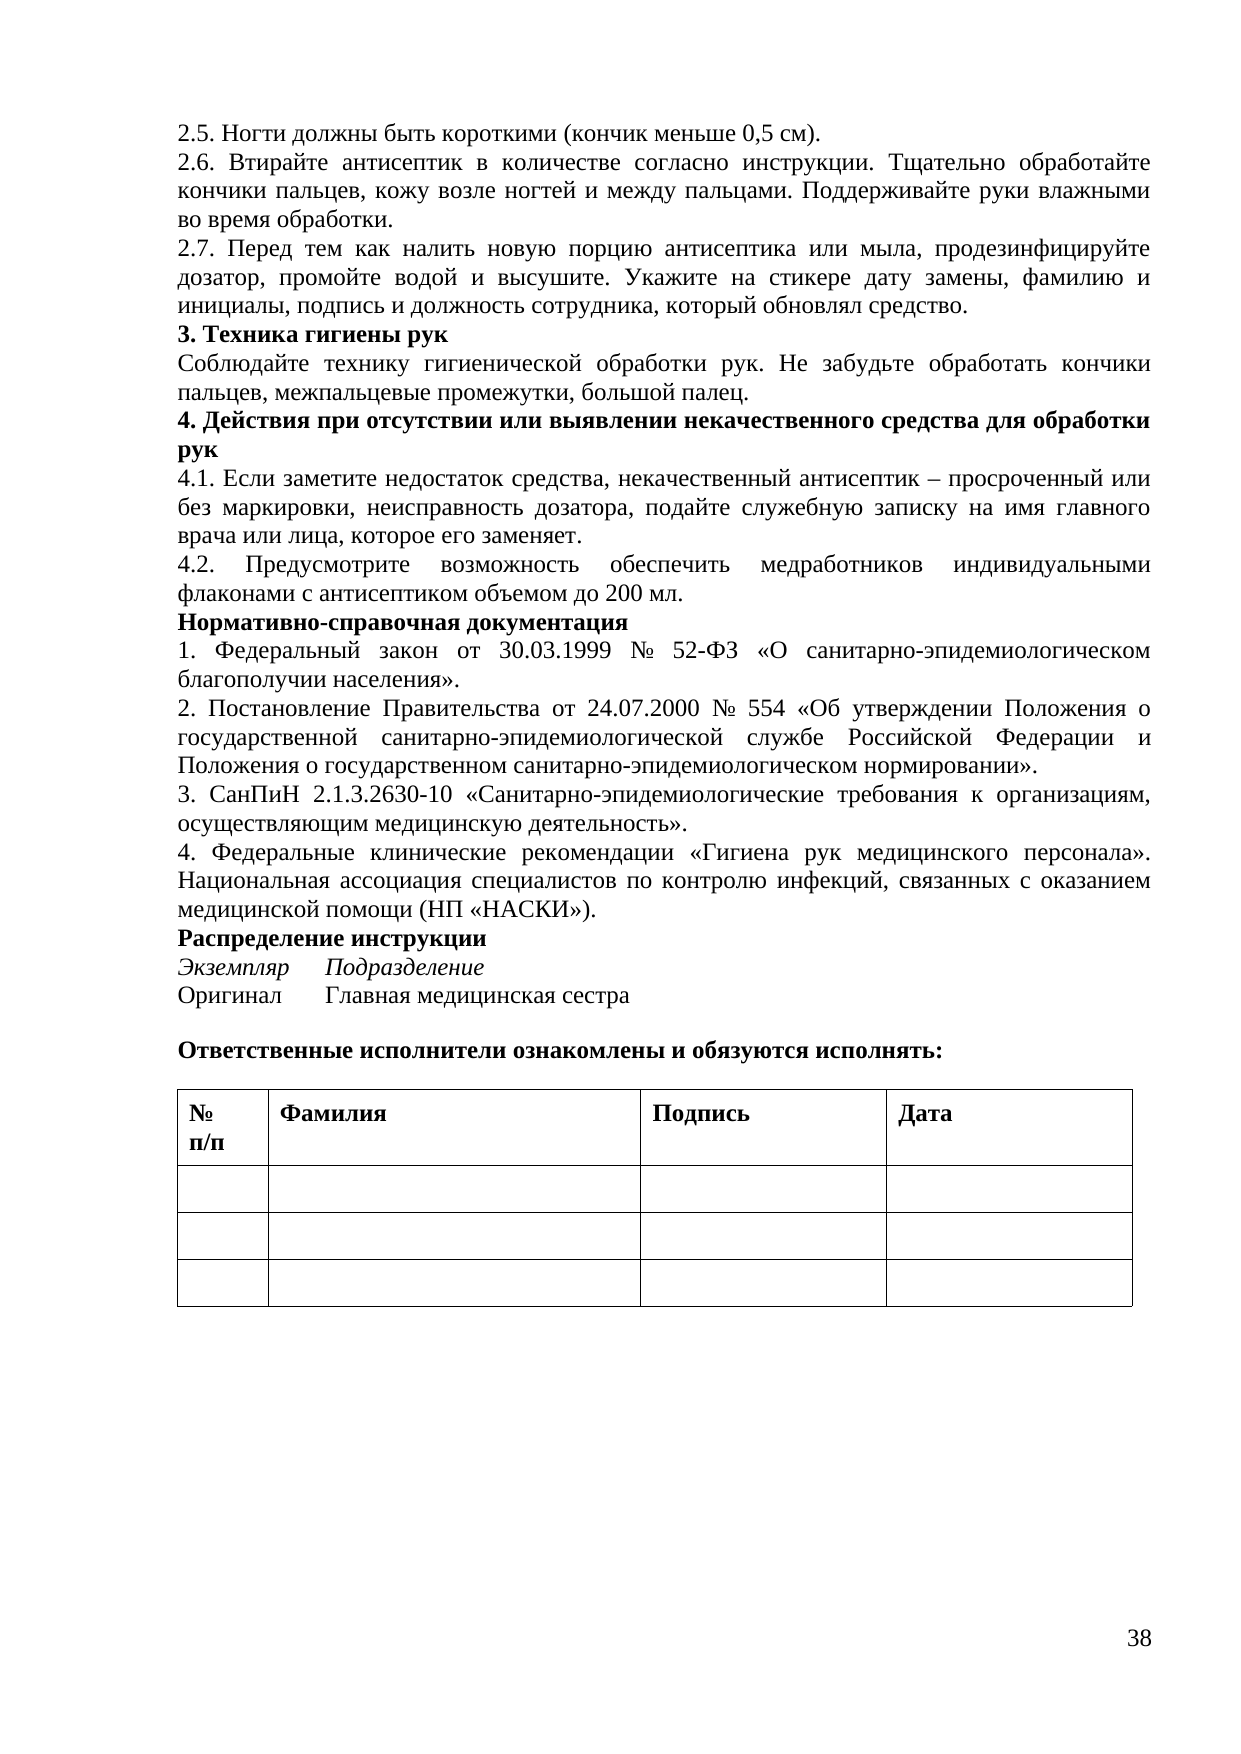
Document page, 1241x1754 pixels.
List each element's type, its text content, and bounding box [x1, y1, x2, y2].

text 2.5. Ногти должны быть короткими (кончик меньше 0,5 см). [177, 118, 1152, 147]
text 2.6. Втирайте антисептик в количестве согласно инструкции. Тщательно обработайте кончики пальцев, кожу возле ногтей и между пальцами. Поддерживайте руки влажными во время обработки. [177, 147, 1152, 233]
table_cell [178, 1260, 268, 1306]
text 2. Постановление Правительства от 24.07.2000 № 554 «Об утверждении Положения о государственной санитарно-эпидемиологической службе Российской Федерации и Положения о государственном санитарно-эпидемиологическом нормировании». [177, 693, 1152, 779]
text Оригинал Главная медицинская сестра [177, 981, 1152, 1009]
text 3. Техника гигиены рук [177, 319, 1152, 348]
text 4.1. Если заметите недостаток средства, некачественный антисептик – просроченный или без маркировки, неисправность дозатора, подайте служебную записку на имя главного врача или лица, которое его заменяет. [177, 463, 1152, 549]
table_header Подпись [641, 1090, 886, 1165]
table_cell [641, 1213, 886, 1259]
table_cell [269, 1213, 640, 1259]
table_cell [269, 1166, 640, 1212]
text Нормативно-справочная документация [177, 607, 1152, 636]
table_cell [641, 1260, 886, 1306]
table_cell [269, 1260, 640, 1306]
table_cell [178, 1166, 268, 1212]
text Ответственные исполнители ознакомлены и обязуются исполнять: [177, 1035, 1152, 1064]
table_cell [887, 1213, 1132, 1259]
table_header Фамилия [269, 1090, 640, 1165]
text 2.7. Перед тем как налить новую порцию антисептика или мыла, продезинфицируйте дозатор, промойте водой и высушите. Укажите на стикере дату замены, фамилию и инициалы, подпись и должность сотрудника, который обновлял средство. [177, 233, 1152, 319]
text Соблюдайте технику гигиенической обработки рук. Не забудьте обработать кончики пальцев, межпальцевые промежутки, большой палец. [177, 348, 1152, 406]
table_header № п/п [178, 1090, 268, 1165]
text 4.2. Предусмотрите возможность обеспечить медработников индивидуальными флаконами с антисептиком объемом до 200 мл. [177, 549, 1152, 607]
text Распределение инструкции [177, 923, 1152, 952]
text 3. СанПиН 2.1.3.2630-10 «Санитарно-эпидемиологические требования к организациям, осуществляющим медицинскую деятельность». [177, 779, 1152, 837]
table_cell [178, 1213, 268, 1259]
text 1. Федеральный закон от 30.03.1999 № 52-ФЗ «О санитарно-эпидемиологическом благополучии населения». [177, 636, 1152, 693]
table_cell [641, 1166, 886, 1212]
text 4. Федеральные клинические рекомендации «Гигиена рук медицинского персонала». Национальная ассоциация специалистов по контролю инфекций, связанных с оказанием медицинской помощи (НП «НАСКИ»). [177, 837, 1152, 923]
table_cell [887, 1260, 1132, 1306]
table_cell [887, 1166, 1132, 1212]
text 4. Действия при отсутствии или выявлении некачественного средства для обработки рук [177, 406, 1152, 463]
table_header Дата [887, 1090, 1132, 1165]
text Экземпляр Подразделение [177, 952, 1152, 981]
